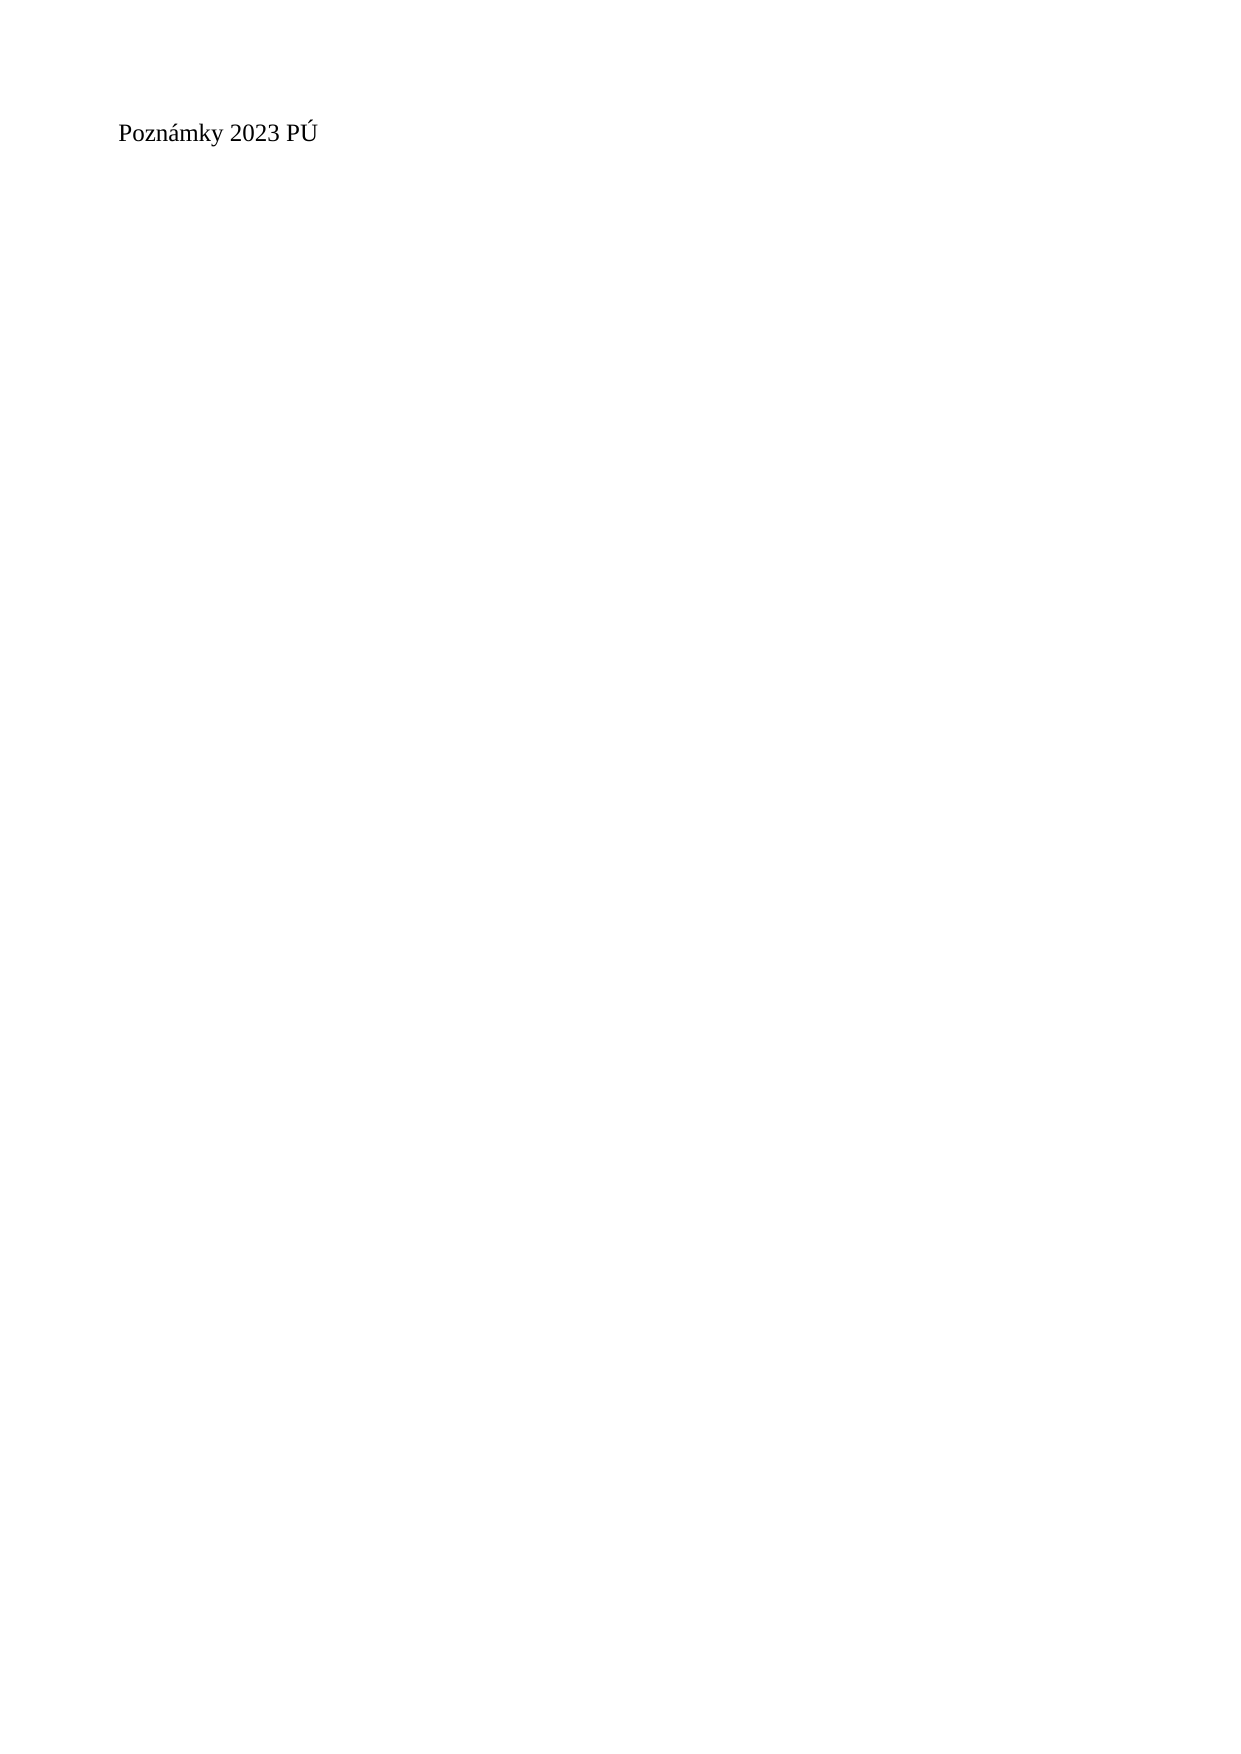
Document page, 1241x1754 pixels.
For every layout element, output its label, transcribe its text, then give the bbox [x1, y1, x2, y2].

text Poznámky 2023 PÚ [118, 118, 1122, 147]
